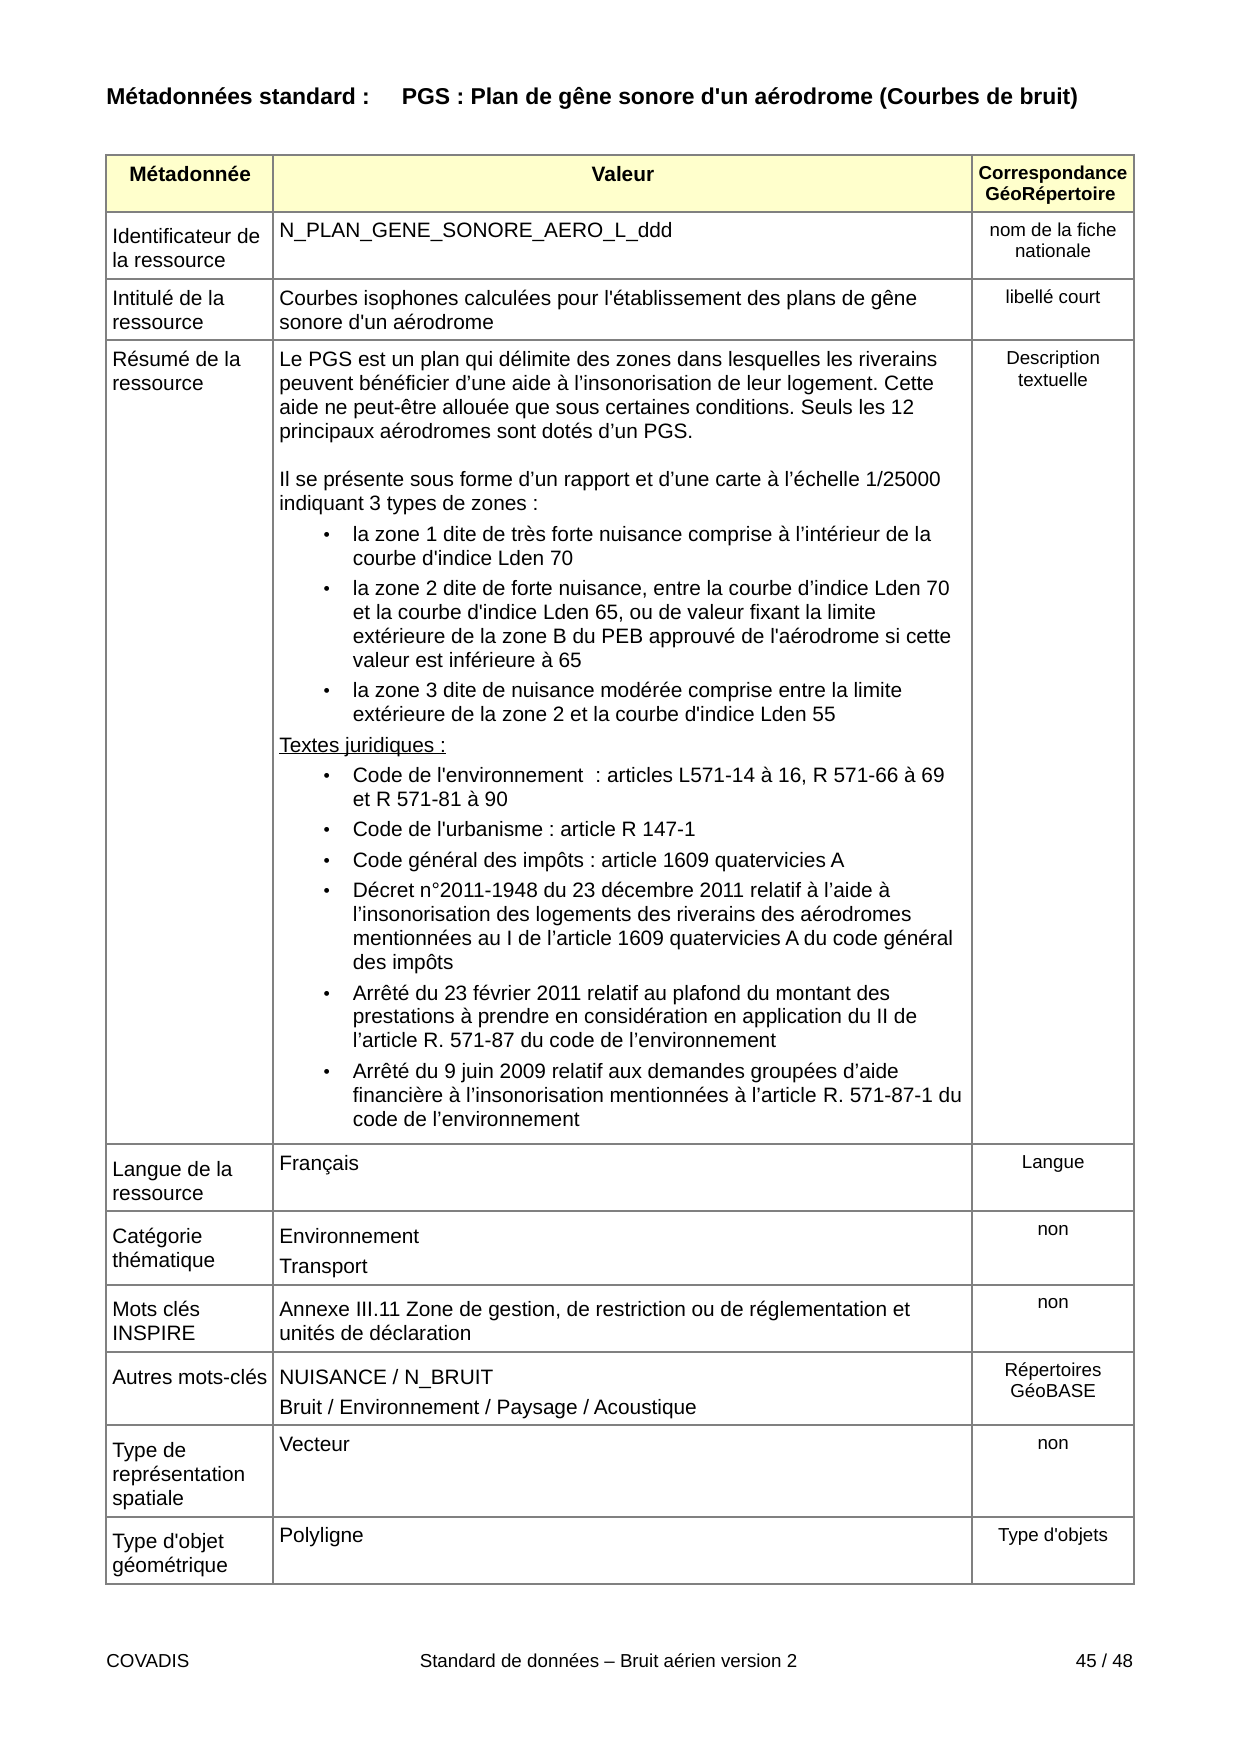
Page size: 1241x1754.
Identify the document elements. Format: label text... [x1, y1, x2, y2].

table_cell Annexe III.11 Zone de gestion, de restriction ou de réglementation et unités de déclaration [274, 1286, 971, 1351]
table_cell Catégorie thématique [107, 1212, 272, 1283]
table_header Métadonnée [107, 156, 272, 211]
table_cell Résumé de la ressource [107, 341, 272, 1143]
table_cell libellé court [973, 280, 1133, 339]
table_cell Langue de la ressource [107, 1145, 272, 1210]
table_cell N_PLAN_GENE_SONORE_AERO_L_ddd [274, 213, 971, 278]
table_cell Type d'objet géométrique [107, 1518, 272, 1583]
table_cell Vecteur [274, 1426, 971, 1516]
table_cell Polyligne [274, 1518, 971, 1583]
table_cell Environnement Transport [274, 1212, 971, 1283]
table_cell Le PGS est un plan qui délimite des zones dans lesquelles les riverains peuvent bénéficier d’une aide à l’insonorisation de leur logement. Cette aide ne peut-être allouée que sous certaines conditions. Seuls les 12 principaux aérodromes sont dotés d’un PGS. Il se présente sous forme d’un rapport et d’une carte à l’échelle 1/25000 indiquant 3 types de zones : la zone 1 dite de très forte nuisance comprise à l’intérieur de la courbe d'indice Lden 70 la zone 2 dite de forte nuisance, entre la courbe d’indice Lden 70 et la courbe d'indice Lden 65, ou de valeur fixant la limite extérieure de la zone B du PEB approuvé de l'aérodrome si cette valeur est inférieure à 65 la zone 3 dite de nuisance modérée comprise entre la limite extérieure de la zone 2 et la courbe d'indice Lden 55 Textes juridiques : Code de l'environnement : articles L571-14 à 16, R 571-66 à 69 et R 571-81 à 90 Code de l'urbanisme : article R 147-1 Code général des impôts : article 1609 quatervicies A Décret n°2011-1948 du 23 décembre 2011 relatif à l’aide à l’insonorisation des logements des riverains des aérodromes mentionnées au I de l’article 1609 quatervicies A du code général des impôts Arrêté du 23 février 2011 relatif au plafond du montant des prestations à prendre en considération en application du II de l’article R. 571-87 du code de l’environnement Arrêté du 9 juin 2009 relatif aux demandes groupées d’aide financière à l’insonorisation mentionnées à l’article R. 571-87-1 du code de l’environnement [274, 341, 971, 1143]
table_cell Langue [973, 1145, 1133, 1210]
table_cell Identificateur de la ressource [107, 213, 272, 278]
table_cell Mots clés INSPIRE [107, 1286, 272, 1351]
table_cell Intitulé de la ressource [107, 280, 272, 339]
table_cell non [973, 1426, 1133, 1516]
table_cell Répertoires GéoBASE [973, 1353, 1133, 1424]
table_cell Type de représentation spatiale [107, 1426, 272, 1516]
table_cell Français [274, 1145, 971, 1210]
table_cell non [973, 1212, 1133, 1283]
table_header Valeur [274, 156, 971, 211]
subtitle Métadonnées standard : PGS : Plan de gêne sonore d'un aérodrome (Courbes de bruit) [106, 83, 1134, 135]
table_cell Description textuelle [973, 341, 1133, 1143]
table_cell Type d'objets [973, 1518, 1133, 1583]
table_cell Autres mots-clés [107, 1353, 272, 1424]
table_cell nom de la fiche nationale [973, 213, 1133, 278]
table_cell NUISANCE / N_BRUIT Bruit / Environnement / Paysage / Acoustique [274, 1353, 971, 1424]
table_header Correspondance GéoRépertoire [973, 156, 1133, 211]
table_cell Courbes isophones calculées pour l'établissement des plans de gêne sonore d'un aérodrome [274, 280, 971, 339]
table_cell non [973, 1286, 1133, 1351]
